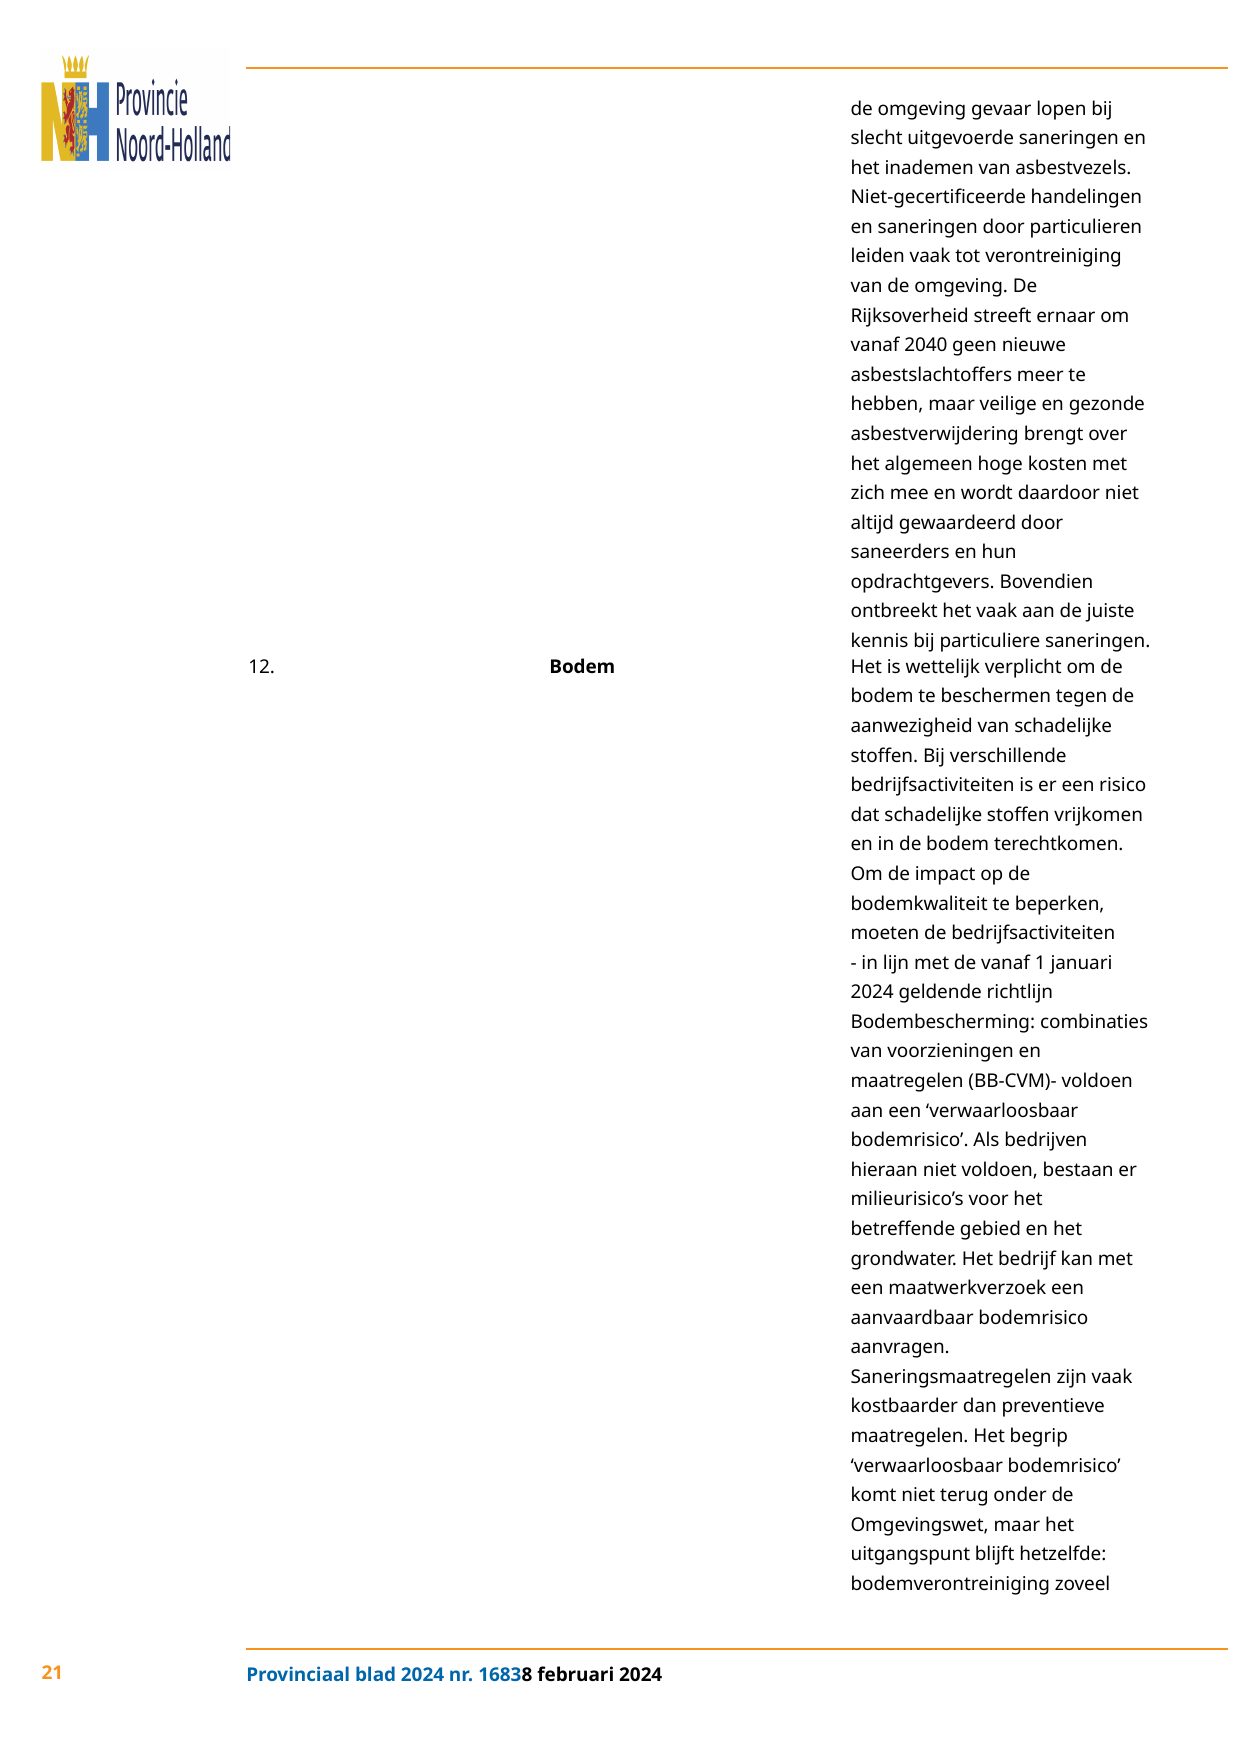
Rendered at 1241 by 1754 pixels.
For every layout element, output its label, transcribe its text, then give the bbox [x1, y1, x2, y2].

table_header [248, 95, 549, 653]
table_header de omgeving gevaar lopen bij slecht uitgevoerde saneringen en het inademen van asbestvezels. Niet-gecertificeerde handelingen en saneringen door particulieren leiden vaak tot verontreiniging van de omgeving. De Rijksoverheid streeft ernaar om vanaf 2040 geen nieuwe asbestslachtoffers meer te hebben, maar veilige en gezonde asbestverwijdering brengt over het algemeen hoge kosten met zich mee en wordt daardoor niet altijd gewaardeerd door saneerders en hun opdrachtgevers. Bovendien ontbreekt het vaak aan de juiste kennis bij particuliere saneringen. [850, 95, 1152, 653]
table_cell 12. [248, 653, 549, 1596]
picture [41, 47, 231, 172]
table_cell Bodem [549, 653, 850, 1596]
table_header [549, 95, 850, 653]
table_cell Het is wettelijk verplicht om de bodem te beschermen tegen de aanwezigheid van schadelijke stoffen. Bij verschillende bedrijfsactiviteiten is er een risico dat schadelijke stoffen vrijkomen en in de bodem terechtkomen. Om de impact op de bodemkwaliteit te beperken, moeten de bedrijfsactiviteiten - in lijn met de vanaf 1 januari 2024 geldende richtlijn Bodembescherming: combinaties van voorzieningen en maatregelen (BB-CVM)- voldoen aan een ‘verwaarloosbaar bodemrisico’. Als bedrijven hieraan niet voldoen, bestaan er milieurisico’s voor het betreffende gebied en het grondwater. Het bedrijf kan met een maatwerkverzoek een aanvaardbaar bodemrisico aanvragen. Saneringsmaatregelen zijn vaak kostbaarder dan preventieve maatregelen. Het begrip ‘verwaarloosbaar bodemrisico’ komt niet terug onder de Omgevingswet, maar het uitgangspunt blijft hetzelfde: bodemverontreiniging zoveel [850, 653, 1152, 1596]
